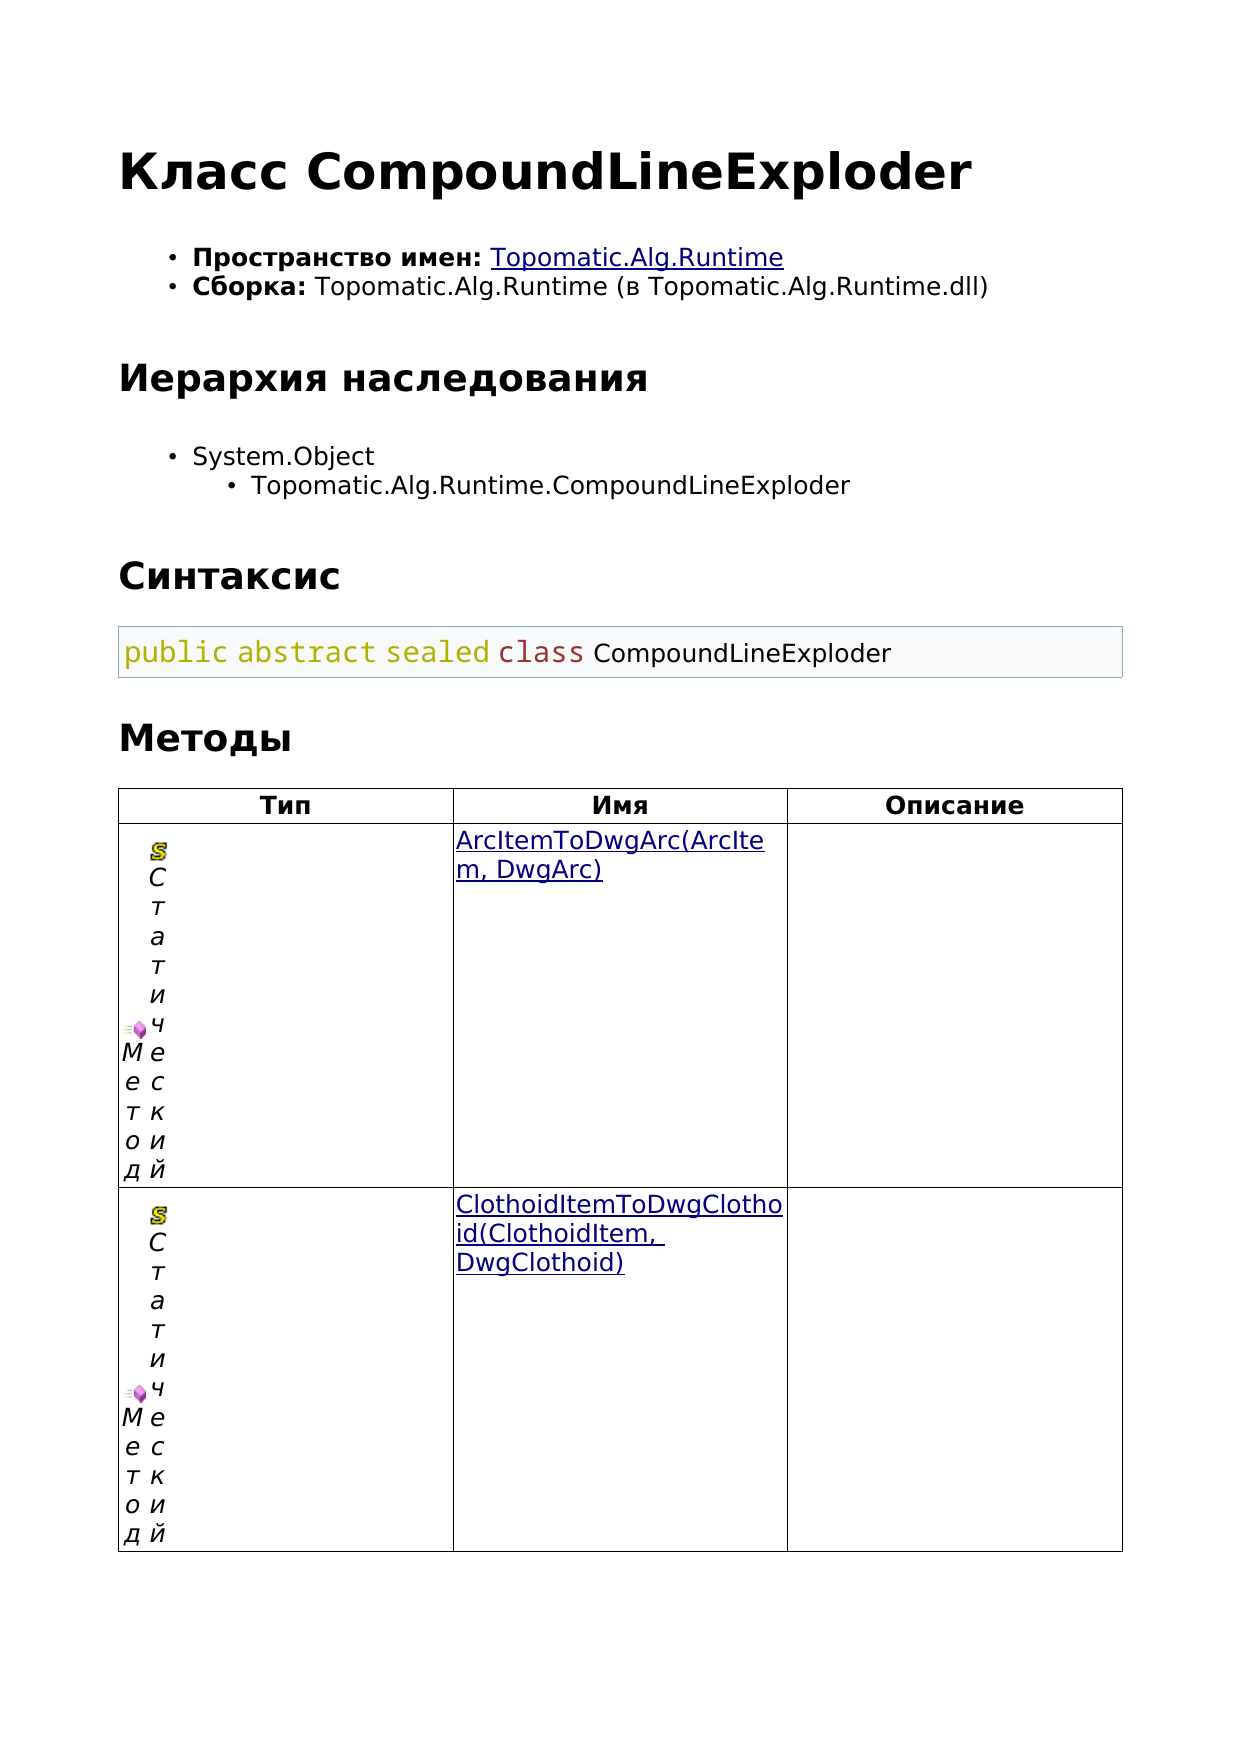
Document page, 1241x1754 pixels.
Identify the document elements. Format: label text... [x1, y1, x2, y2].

table_header public abstract sealed class CompoundLineExploder [119, 627, 1122, 677]
table_header Имя [454, 789, 787, 823]
subtitle Синтаксис [118, 554, 1122, 598]
list System.Object [177, 442, 1122, 471]
list Сборка: Topomatic.Alg.Runtime (в Topomatic.Alg.Runtime.dll) [177, 272, 1122, 302]
picture [146, 838, 172, 864]
table_header Тип [119, 789, 453, 823]
subtitle Методы [118, 717, 1122, 761]
table_header Описание [788, 789, 1122, 823]
table_cell ArcItemToDwgArc(ArcItem, DwgArc) [454, 824, 787, 1187]
subtitle Класс CompoundLineExploder [118, 143, 1122, 201]
table_cell [119, 824, 453, 1187]
picture [146, 1202, 172, 1228]
list Пространство имен: Topomatic.Alg.Runtime [177, 243, 1122, 272]
table_cell [788, 824, 1122, 1187]
picture [121, 1385, 146, 1403]
subtitle Иерархия наследования [118, 356, 1122, 400]
table_cell [119, 1188, 453, 1551]
list Topomatic.Alg.Runtime.CompoundLineExploder [236, 471, 1122, 500]
picture [121, 1021, 146, 1039]
table_cell [788, 1188, 1122, 1551]
table_cell ClothoidItemToDwgClothoid(ClothoidItem, DwgClothoid) [454, 1188, 787, 1551]
